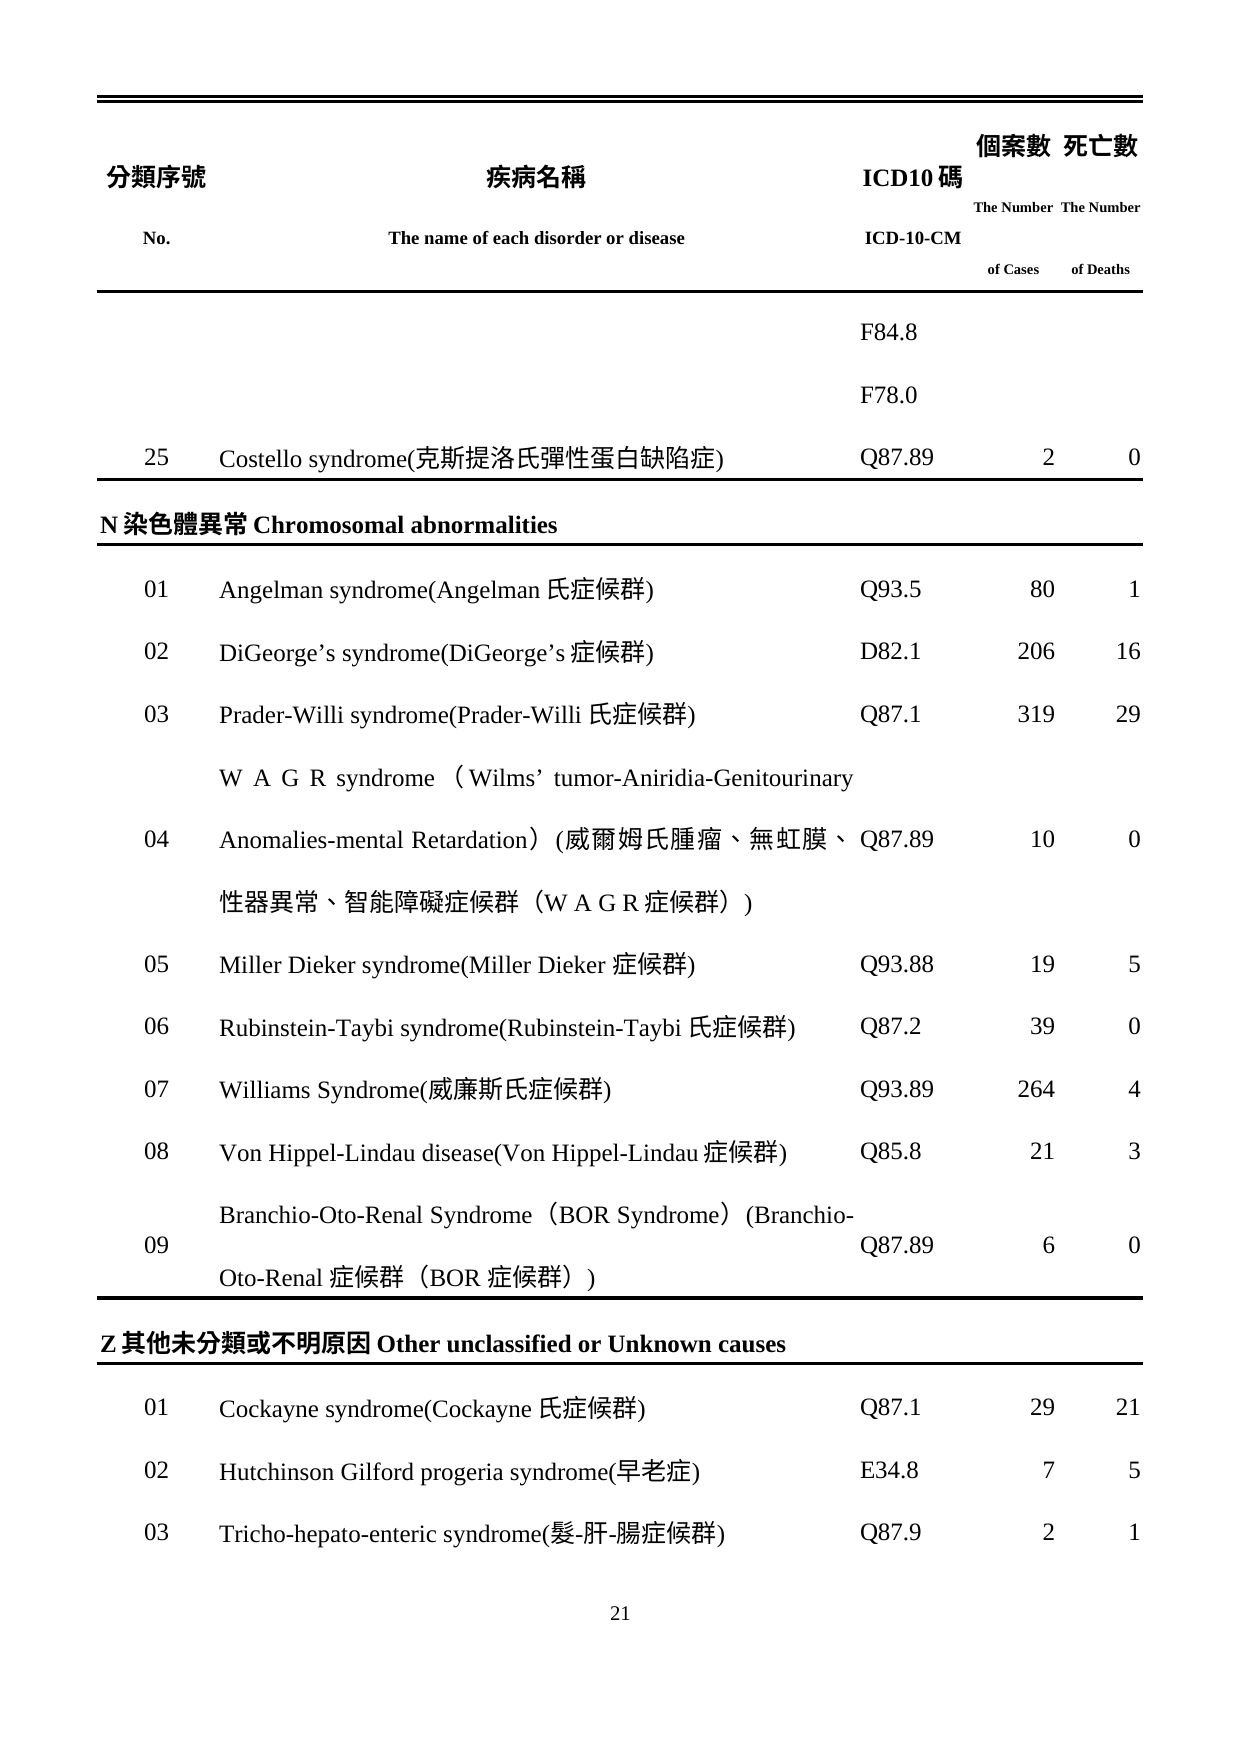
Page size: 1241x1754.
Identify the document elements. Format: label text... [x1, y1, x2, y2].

table_cell 07 [97, 1046, 216, 1109]
table_cell 1 [1058, 1490, 1143, 1553]
table_cell Angelman syndrome(Angelman氏症候群) [216, 546, 857, 609]
table_cell 03 [97, 671, 216, 734]
table_cell 10 [969, 734, 1057, 921]
table_header 死亡數 The Number of Deaths [1058, 103, 1143, 290]
table_cell Q87.1 [857, 1365, 969, 1428]
table_cell 264 [969, 1046, 1057, 1109]
table_cell Q87.9 [857, 1490, 969, 1553]
table_cell 3 [1058, 1109, 1143, 1171]
table_cell 01 [97, 1365, 216, 1428]
table_cell [97, 293, 216, 415]
table_cell Miller Dieker syndrome(Miller Dieker 症候群) [216, 921, 857, 984]
table_cell 29 [1058, 671, 1143, 734]
table_cell Q87.89 [857, 415, 969, 478]
table_cell Z其他未分類或不明原因Other unclassified or Unknown causes [97, 1300, 1143, 1362]
table_cell 02 [97, 609, 216, 671]
table_cell 6 [969, 1171, 1057, 1296]
table_cell E34.8 [857, 1428, 969, 1490]
table_cell 0 [1058, 415, 1143, 478]
table_cell 03 [97, 1490, 216, 1553]
table_cell 06 [97, 984, 216, 1046]
table_cell W A G R syndrome（Wilms’ tumor-Aniridia-Genitourinary Anomalies-mental Retardation）(威爾姆氏腫瘤、無虹膜、性器異常、智能障礙症候群（W A G R症候群）) [216, 734, 857, 921]
table_cell Costello syndrome(克斯提洛氏彈性蛋白缺陷症) [216, 415, 857, 478]
table_header 分類序號 No. [97, 103, 216, 290]
table_cell Williams Syndrome(威廉斯氏症候群) [216, 1046, 857, 1109]
table_cell 0 [1058, 1171, 1143, 1296]
table_cell [216, 293, 857, 415]
table_cell Tricho-hepato-enteric syndrome(髮-肝-腸症候群) [216, 1490, 857, 1553]
table_cell 319 [969, 671, 1057, 734]
table_cell 5 [1058, 921, 1143, 984]
table_cell D82.1 [857, 609, 969, 671]
table_cell 21 [969, 1109, 1057, 1171]
table_cell 05 [97, 921, 216, 984]
table_cell F84.8 F78.0 [857, 293, 969, 415]
table_cell Q87.2 [857, 984, 969, 1046]
table_cell 21 [1058, 1365, 1143, 1428]
table_cell Prader-Willi syndrome(Prader-Willi氏症候群) [216, 671, 857, 734]
table_cell Rubinstein-Taybi syndrome(Rubinstein-Taybi氏症候群) [216, 984, 857, 1046]
table_cell 80 [969, 546, 1057, 609]
table_cell 0 [1058, 734, 1143, 921]
table_header ICD10碼 ICD-10-CM [857, 103, 969, 290]
table_cell 39 [969, 984, 1057, 1046]
table_cell 19 [969, 921, 1057, 984]
table_cell [1058, 293, 1143, 415]
table_cell 16 [1058, 609, 1143, 671]
table_cell Q93.88 [857, 921, 969, 984]
table_cell DiGeorge’s syndrome(DiGeorge’s症候群) [216, 609, 857, 671]
table_cell Q93.5 [857, 546, 969, 609]
table_cell 5 [1058, 1428, 1143, 1490]
table_cell Cockayne syndrome(Cockayne氏症候群) [216, 1365, 857, 1428]
table_cell Branchio-Oto-Renal Syndrome（BOR Syndrome）(Branchio-Oto-Renal 症候群（BOR 症候群）) [216, 1171, 857, 1296]
table_cell 0 [1058, 984, 1143, 1046]
table_cell 04 [97, 734, 216, 921]
table_cell Q93.89 [857, 1046, 969, 1109]
table_cell 2 [969, 415, 1057, 478]
table_header 個案數 The Number of Cases [969, 103, 1057, 290]
table_cell Hutchinson Gilford progeria syndrome(早老症) [216, 1428, 857, 1490]
table_cell 02 [97, 1428, 216, 1490]
table_cell 08 [97, 1109, 216, 1171]
table_cell Q87.1 [857, 671, 969, 734]
table_cell 29 [969, 1365, 1057, 1428]
table_cell Q87.89 [857, 734, 969, 921]
table_cell Q85.8 [857, 1109, 969, 1171]
table_cell 09 [97, 1171, 216, 1296]
table_cell 2 [969, 1490, 1057, 1553]
table_cell Q87.89 [857, 1171, 969, 1296]
table_cell 4 [1058, 1046, 1143, 1109]
table_cell 206 [969, 609, 1057, 671]
table_cell Von Hippel-Lindau disease(Von Hippel-Lindau症候群) [216, 1109, 857, 1171]
table_cell 25 [97, 415, 216, 478]
table_header 疾病名稱 The name of each disorder or disease [216, 103, 857, 290]
table_cell 7 [969, 1428, 1057, 1490]
table_cell 1 [1058, 546, 1143, 609]
table_cell 01 [97, 546, 216, 609]
table_cell [969, 293, 1057, 415]
table_cell N染色體異常Chromosomal abnormalities [97, 481, 1143, 543]
